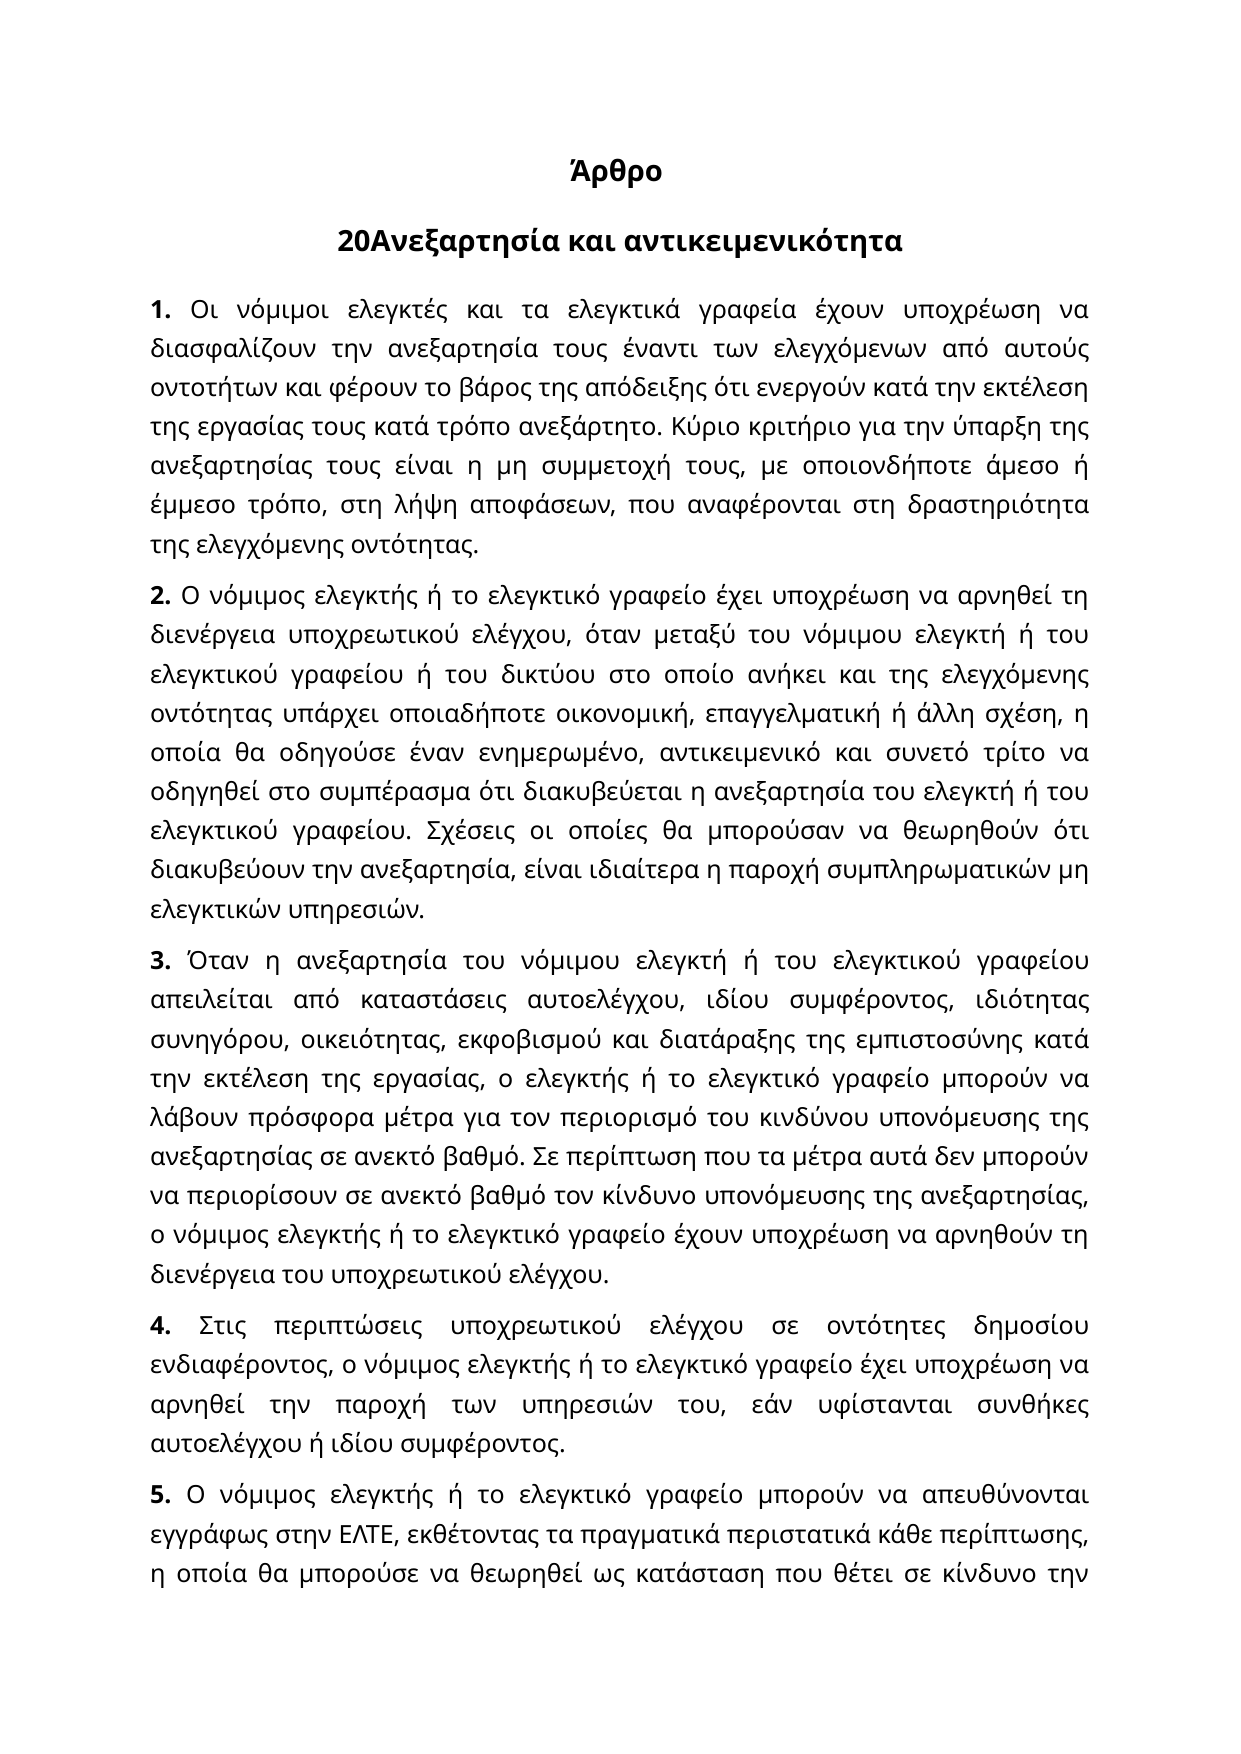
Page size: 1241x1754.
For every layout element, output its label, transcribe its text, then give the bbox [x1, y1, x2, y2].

text 2. Ο νόμιμος ελεγκτής ή το ελεγκτικό γραφείο έχει υποχρέωση να αρνηθεί τη διενέργεια υποχρεωτικού ελέγχου, όταν μεταξύ του νόμιμου ελεγκτή ή του ελεγκτικού γραφείου ή του δικτύου στο οποίο ανήκει και της ελεγχόμενης οντότητας υπάρχει οποιαδήποτε οικονομική, επαγγελματική ή άλλη σχέση, η οποία θα οδηγούσε έναν ενημερωμένο, αντικειμενικό και συνετό τρίτο να οδηγηθεί στο συμπέρασμα ότι διακυβεύεται η ανεξαρτησία του ελεγκτή ή του ελεγκτικού γραφείου. Σχέσεις οι οποίες θα μπορούσαν να θεωρηθούν ότι διακυβεύουν την ανεξαρτησία, είναι ιδιαίτερα η παροχή συμπληρωματικών μη ελεγκτικών υπηρεσιών. [150, 578, 1090, 925]
text 5. Ο νόμιμος ελεγκτής ή το ελεγκτικό γραφείο μπορούν να απευθύνονται εγγράφως στην ΕΛΤΕ, εκθέτοντας τα πραγματικά περιστατικά κάθε περίπτωσης, η οποία θα μπορούσε να θεωρηθεί ως κατάσταση που θέτει σε κίνδυνο την [150, 1477, 1090, 1589]
text 4. Στις περιπτώσεις υποχρεωτικού ελέγχου σε οντότητες δημοσίου ενδιαφέροντος, ο νόμιμος ελεγκτής ή το ελεγκτικό γραφείο έχει υποχρέωση να αρνηθεί την παροχή των υπηρεσιών του, εάν υφίστανται συνθήκες αυτοελέγχου ή ιδίου συμφέροντος. [150, 1308, 1090, 1459]
subtitle Άρθρο [150, 150, 1090, 190]
subtitle 20Ανεξαρτησία και αντικειμενικότητα [150, 221, 1090, 260]
text 1. Οι νόμιμοι ελεγκτές και τα ελεγκτικά γραφεία έχουν υποχρέωση να διασφαλίζουν την ανεξαρτησία τους έναντι των ελεγχόμενων από αυτούς οντοτήτων και φέρουν το βάρος της απόδειξης ότι ενεργούν κατά την εκτέλεση της εργασίας τους κατά τρόπο ανεξάρτητο. Κύριο κριτήριο για την ύπαρξη της ανεξαρτησίας τους είναι η μη συμμετοχή τους, με οποιονδήποτε άμεσο ή έμμεσο τρόπο, στη λήψη αποφάσεων, που αναφέρονται στη δραστηριότητα της ελεγχόμενης οντότητας. [150, 291, 1090, 560]
text 3. Όταν η ανεξαρτησία του νόμιμου ελεγκτή ή του ελεγκτικού γραφείου απειλείται από καταστάσεις αυτοελέγχου, ιδίου συμφέροντος, ιδιότητας συνηγόρου, οικειότητας, εκφοβισμού και διατάραξης της εμπιστοσύνης κατά την εκτέλεση της εργασίας, ο ελεγκτής ή το ελεγκτικό γραφείο μπορούν να λάβουν πρόσφορα μέτρα για τον περιορισμό του κινδύνου υπονόμευσης της ανεξαρτησίας σε ανεκτό βαθμό. Σε περίπτωση που τα μέτρα αυτά δεν μπορούν να περιορίσουν σε ανεκτό βαθμό τον κίνδυνο υπονόμευσης της ανεξαρτησίας, ο νόμιμος ελεγκτής ή το ελεγκτικό γραφείο έχουν υποχρέωση να αρνηθούν τη διενέργεια του υποχρεωτικού ελέγχου. [150, 943, 1090, 1290]
